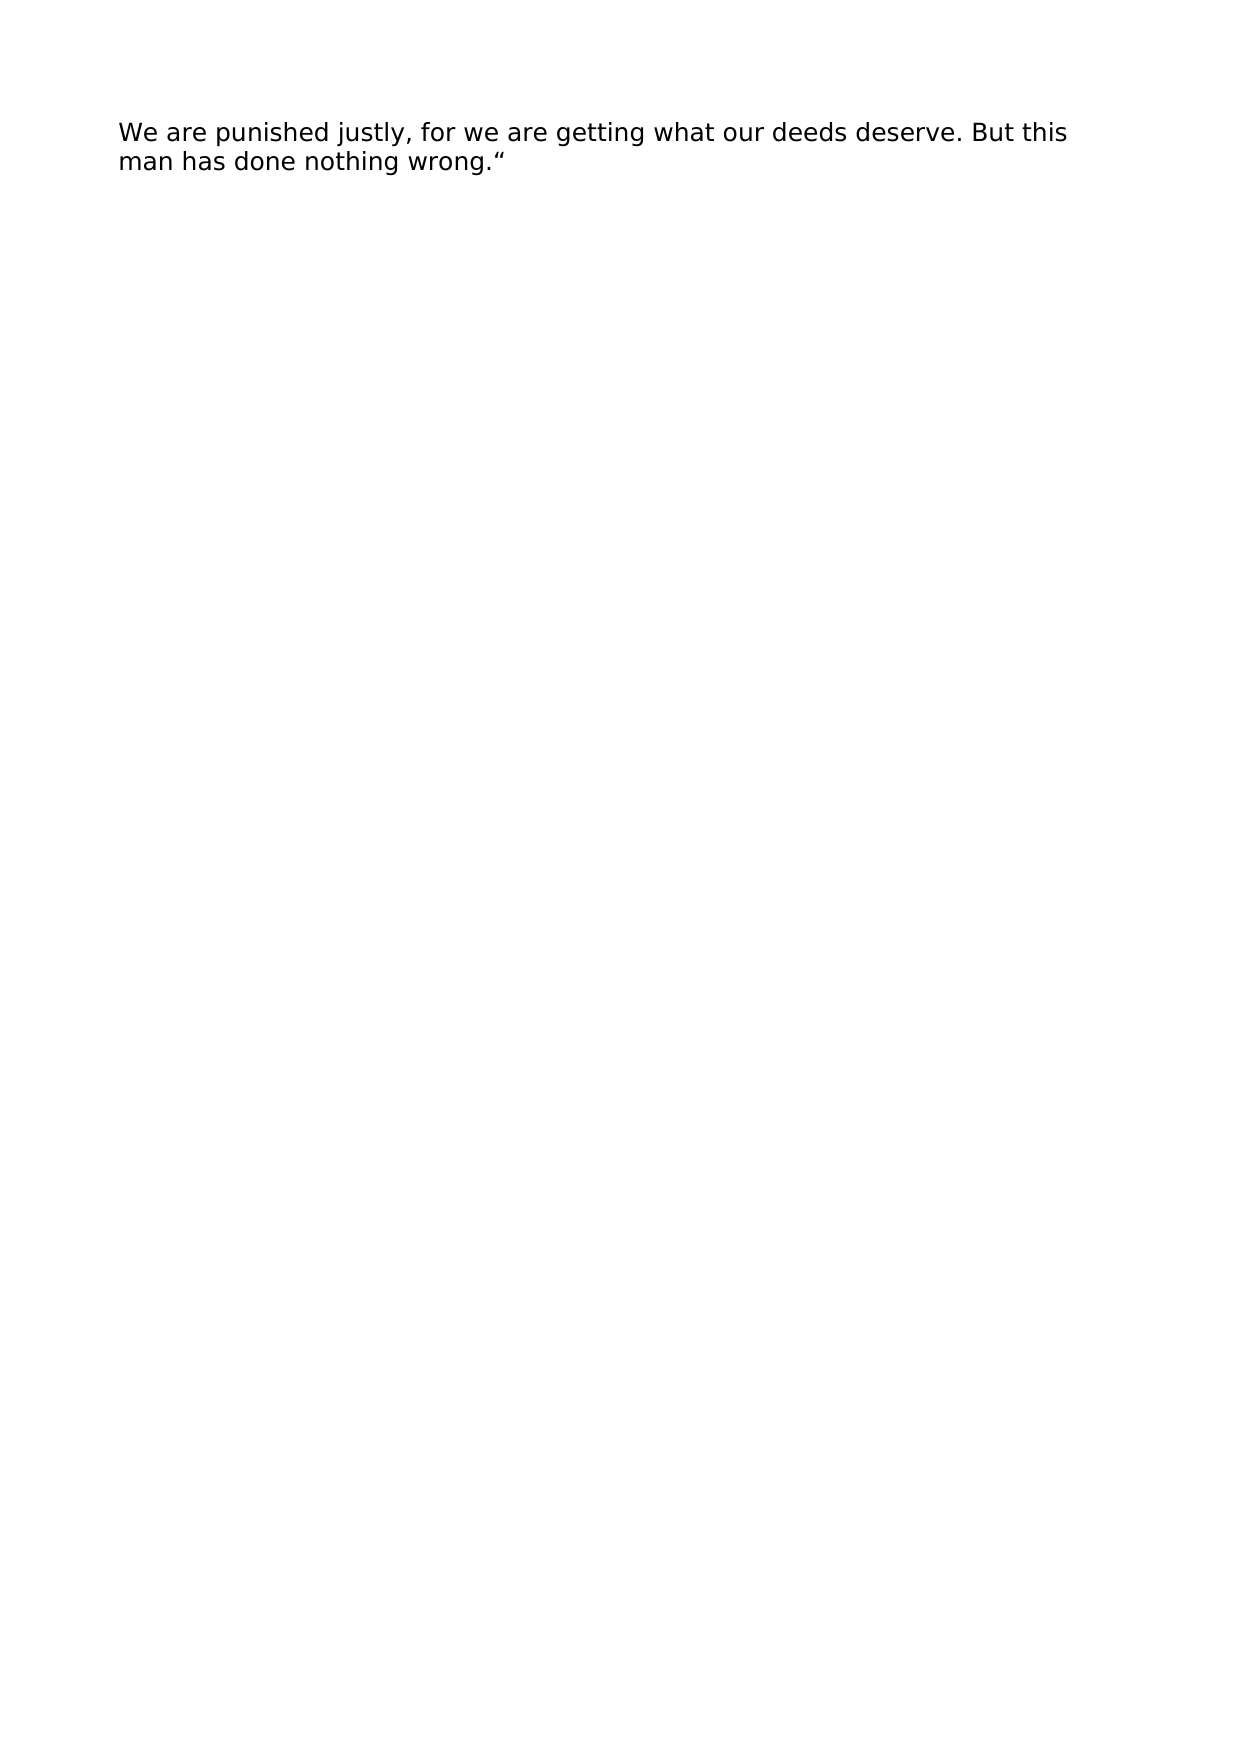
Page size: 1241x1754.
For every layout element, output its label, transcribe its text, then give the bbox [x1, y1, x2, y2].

text We are punished justly, for we are getting what our deeds deserve. But this man has done nothing wrong.“ [118, 118, 1122, 176]
